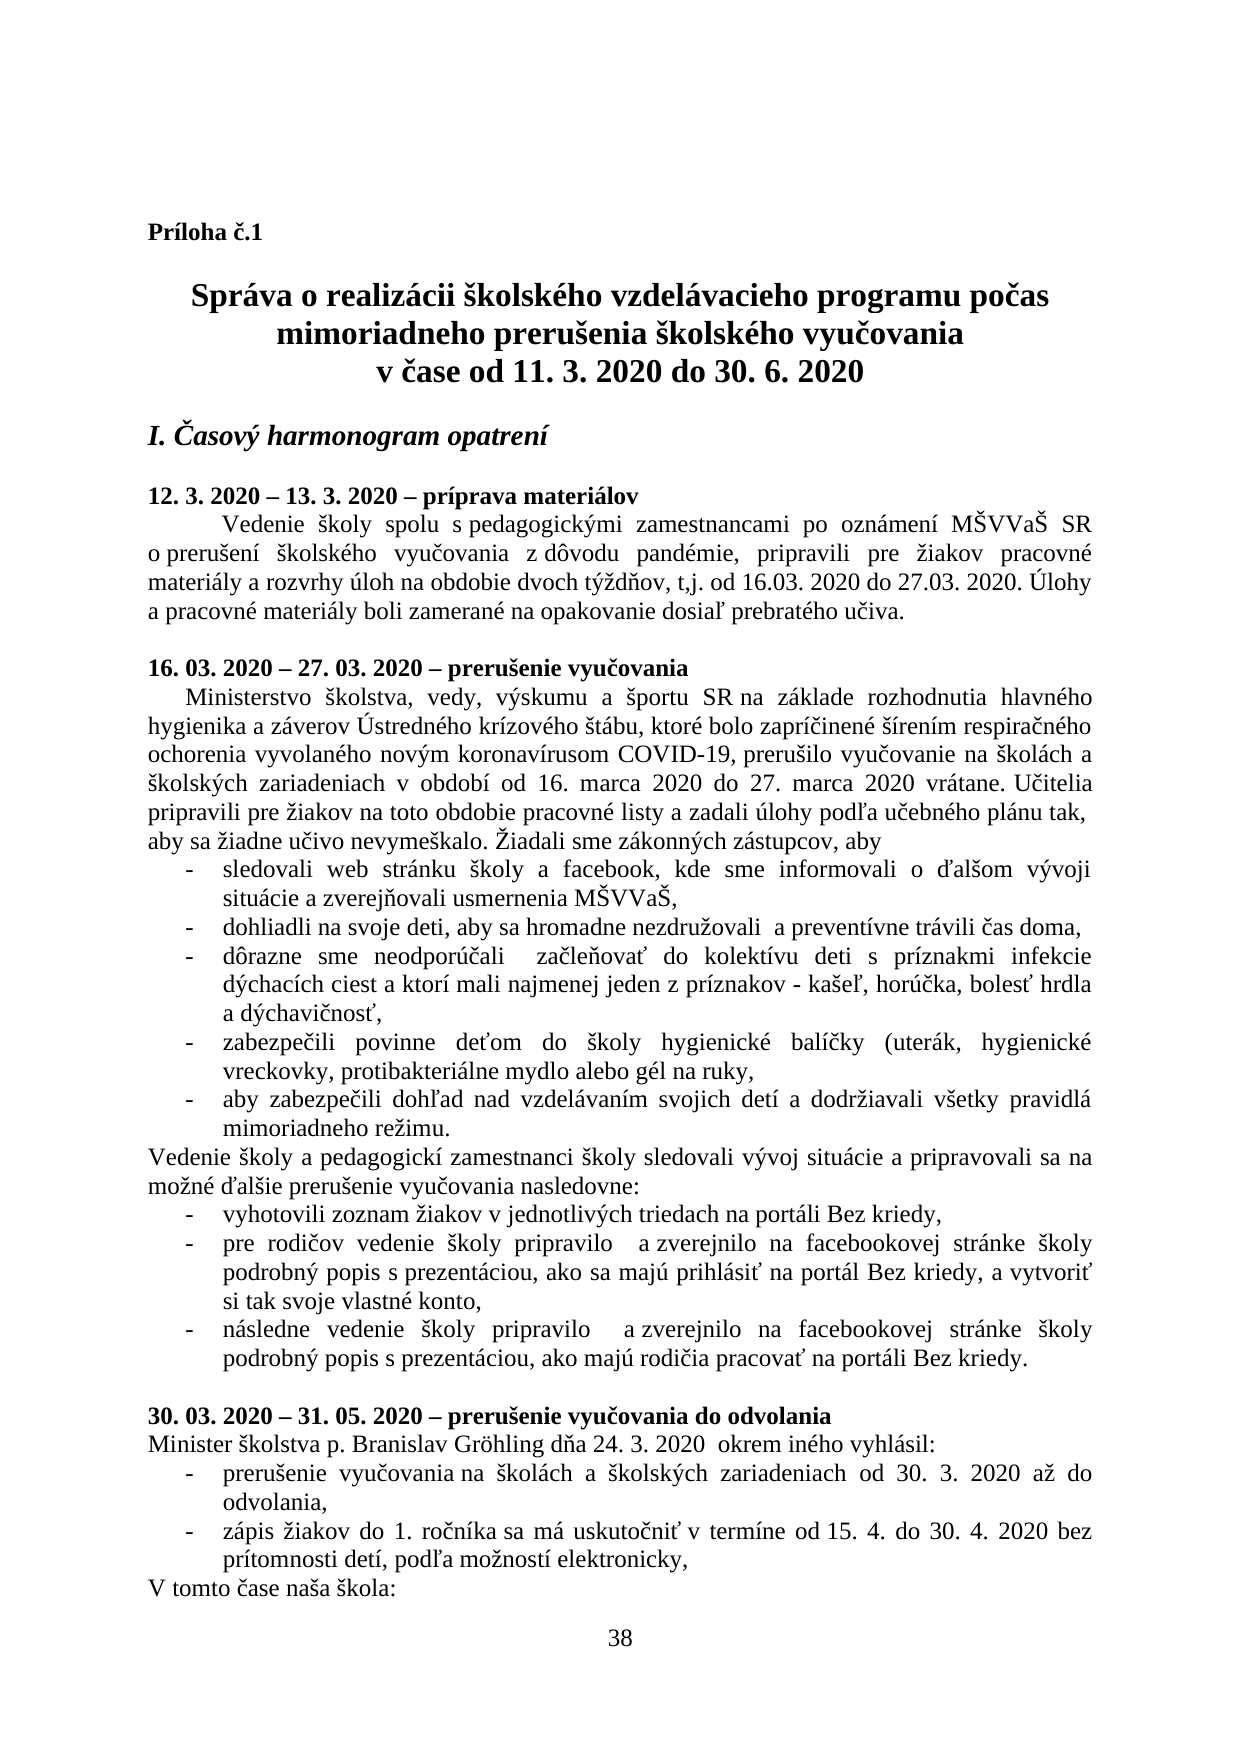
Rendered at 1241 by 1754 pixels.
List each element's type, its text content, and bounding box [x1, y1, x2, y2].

text V tomto čase naša škola: [148, 1573, 1092, 1602]
list zabezpečili povinne deťom do školy hygienické balíčky (uterák, hygienické vreckovky, protibakteriálne mydlo alebo gél na ruky, [185, 1027, 1092, 1084]
text Správa o realizácii školského vzdelávacieho programu počas mimoriadneho prerušenia školského vyučovania [148, 275, 1092, 351]
text Minister školstva p. Branislav Gröhling dňa 24. 3. 2020 okrem iného vyhlásil: [148, 1429, 1092, 1458]
list prerušenie vyučovania na školách a školských zariadeniach od 30. 3. 2020 až do odvolania, [185, 1458, 1092, 1516]
text Ministerstvo školstva, vedy, výskumu a športu SR na základe rozhodnutia hlavného hygienika a záverov Ústredného krízového štábu, ktoré bolo zapríčinené šírením respiračného ochorenia vyvolaného novým koronavírusom COVID-19, prerušilo vyučovanie na školách a školských zariadeniach v období od 16. marca 2020 do 27. marca 2020 vrátane. Učitelia pripravili pre žiakov na toto obdobie pracovné listy a zadali úlohy podľa učebného plánu tak, aby sa žiadne učivo nevymeškalo. Žiadali sme zákonných zástupcov, aby [148, 682, 1092, 854]
list zápis žiakov do 1. ročníka sa má uskutočniť v termíne od 15. 4. do 30. 4. 2020 bez prítomnosti detí, podľa možností elektronicky, [185, 1516, 1092, 1573]
list vyhotovili zoznam žiakov v jednotlivých triedach na portáli Bez kriedy, [185, 1199, 1092, 1228]
text Vedenie školy a pedagogickí zamestnanci školy sledovali vývoj situácie a pripravovali sa na možné ďalšie prerušenie vyučovania nasledovne: [148, 1142, 1092, 1199]
text v čase od 11. 3. 2020 do 30. 6. 2020 [148, 351, 1092, 390]
list sledovali web stránku školy a facebook, kde sme informovali o ďalšom vývoji situácie a zverejňovali usmernenia MŠVVaŠ, [185, 854, 1092, 912]
text 16. 03. 2020 – 27. 03. 2020 – prerušenie vyučovania [148, 653, 1092, 682]
text Príloha č.1 [148, 217, 1092, 246]
list pre rodičov vedenie školy pripravilo a zverejnilo na facebookovej stránke školy podrobný popis s prezentáciou, ako sa majú prihlásiť na portál Bez kriedy, a vytvoriť si tak svoje vlastné konto, [185, 1228, 1092, 1314]
list aby zabezpečili dohľad nad vzdelávaním svojich detí a dodržiavali všetky pravidlá mimoriadneho režimu. [185, 1084, 1092, 1142]
text Vedenie školy spolu s pedagogickými zamestnancami po oznámení MŠVVaŠ SR o prerušení školského vyučovania z dôvodu pandémie, pripravili pre žiakov pracovné materiály a rozvrhy úloh na obdobie dvoch týždňov, t,j. od 16.03. 2020 do 27.03. 2020. Úlohy a pracovné materiály boli zamerané na opakovanie dosiaľ prebratého učiva. [148, 509, 1092, 624]
text 12. 3. 2020 – 13. 3. 2020 – príprava materiálov [148, 481, 1092, 509]
list následne vedenie školy pripravilo a zverejnilo na facebookovej stránke školy podrobný popis s prezentáciou, ako majú rodičia pracovať na portáli Bez kriedy. [185, 1314, 1092, 1372]
list dôrazne sme neodporúčali začleňovať do kolektívu deti s príznakmi infekcie dýchacích ciest a ktorí mali najmenej jeden z príznakov - kašeľ, horúčka, bolesť hrdla a dýchavičnosť, [185, 941, 1092, 1027]
list dohliadli na svoje deti, aby sa hromadne nezdružovali a preventívne trávili čas doma, [185, 912, 1092, 941]
text 30. 03. 2020 – 31. 05. 2020 – prerušenie vyučovania do odvolania [148, 1401, 1092, 1429]
text I. Časový harmonogram opatrení [148, 418, 1092, 452]
